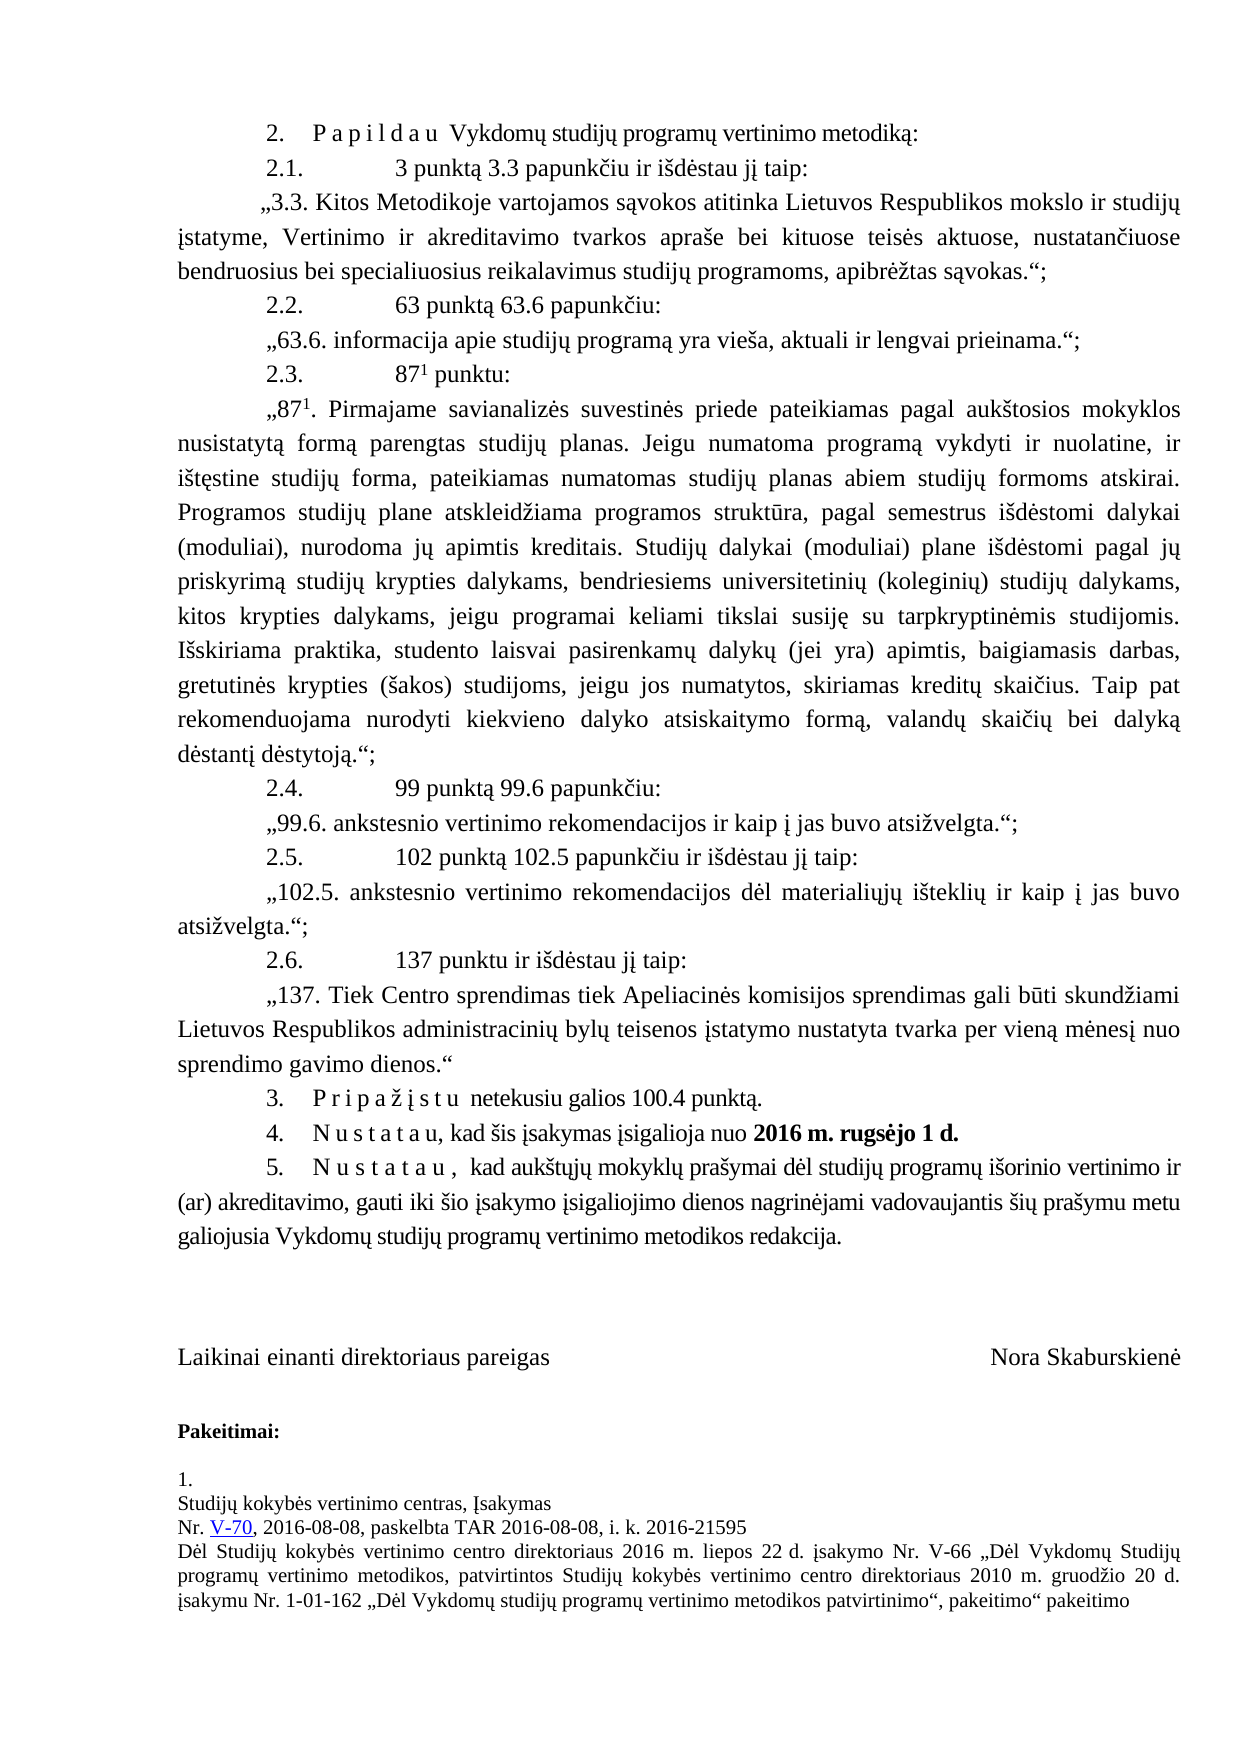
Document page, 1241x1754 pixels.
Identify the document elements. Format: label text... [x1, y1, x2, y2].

text 2.2. 63 punktą 63.6 papunkčiu: [260, 291, 1181, 319]
text „63.6. informacija apie studijų programą yra vieša, aktuali ir lengvai prieinama.“; [266, 325, 1181, 354]
text 5. Nustatau, kad aukštųjų mokyklų prašymai dėl studijų programų išorinio vertinimo ir (ar) akreditavimo, gauti iki šio įsakymo įsigaliojimo dienos nagrinėjami vadovaujantis šių prašymu metu galiojusia Vykdomų studijų programų vertinimo metodikos redakcija. [177, 1152, 1181, 1250]
text 2.3. 871 punktu: [260, 359, 1181, 388]
text Pakeitimai: [177, 1419, 1181, 1443]
text „3.3. Kitos Metodikoje vartojamos sąvokos atitinka Lietuvos Respublikos mokslo ir studijų įstatyme, Vertinimo ir akreditavimo tvarkos apraše bei kituose teisės aktuose, nustatančiuose bendruosius bei specialiuosius reikalavimus studijų programoms, apibrėžtas sąvokas.“; [177, 187, 1181, 285]
text 2.4. 99 punktą 99.6 papunkčiu: [260, 773, 1181, 802]
text „102.5. ankstesnio vertinimo rekomendacijos dėl materialiųjų išteklių ir kaip į jas buvo atsižvelgta.“; [177, 877, 1181, 940]
text 2.6. 137 punktu ir išdėstau jį taip: [260, 946, 1181, 974]
text „871. Pirmajame savianalizės suvestinės priede pateikiamas pagal aukštosios mokyklos nusistatytą formą parengtas studijų planas. Jeigu numatoma programą vykdyti ir nuolatine, ir ištęstine studijų forma, pateikiamas numatomas studijų planas abiem studijų formoms atskirai. Programos studijų plane atskleidžiama programos struktūra, pagal semestrus išdėstomi dalykai (moduliai), nurodoma jų apimtis kreditais. Studijų dalykai (moduliai) plane išdėstomi pagal jų priskyrimą studijų krypties dalykams, bendriesiems universitetinių (koleginių) studijų dalykams, kitos krypties dalykams, jeigu programai keliami tikslai susiję su tarpkryptinėmis studijomis. Išskiriama praktika, studento laisvai pasirenkamų dalykų (jei yra) apimtis, baigiamasis darbas, gretutinės krypties (šakos) studijoms, jeigu jos numatytos, skiriamas kreditų skaičius. Taip pat rekomenduojama nurodyti kiekvieno dalyko atsiskaitymo formą, valandų skaičių bei dalyką dėstantį dėstytoją.“; [177, 394, 1181, 767]
text 1. [177, 1467, 1181, 1491]
text „99.6. ankstesnio vertinimo rekomendacijos ir kaip į jas buvo atsižvelgta.“; [177, 808, 1181, 836]
text Dėl Studijų kokybės vertinimo centro direktoriaus 2016 m. liepos 22 d. įsakymo Nr. V-66 „Dėl Vykdomų Studijų programų vertinimo metodikos, patvirtintos Studijų kokybės vertinimo centro direktoriaus 2010 m. gruodžio 20 d. įsakymu Nr. 1-01-162 „Dėl Vykdomų studijų programų vertinimo metodikos patvirtinimo“, pakeitimo“ pakeitimo [177, 1539, 1181, 1612]
text Laikinai einanti direktoriaus pareigas Nora Skaburskienė [177, 1342, 1181, 1371]
text 2.1. 3 punktą 3.3 papunkčiu ir išdėstau jį taip: [260, 153, 1181, 181]
text Studijų kokybės vertinimo centras, Įsakymas [177, 1491, 1181, 1515]
text Nr. V-70, 2016-08-08, paskelbta TAR 2016-08-08, i. k. 2016-21595 [177, 1515, 1181, 1539]
text 4. Nustatau, kad šis įsakymas įsigalioja nuo 2016 m. rugsėjo 1 d. [177, 1118, 1181, 1147]
text 2. Papildau Vykdomų studijų programų vertinimo metodiką: [177, 118, 1181, 147]
text 2.5. 102 punktą 102.5 papunkčiu ir išdėstau jį taip: [260, 842, 1181, 871]
text „137. Tiek Centro sprendimas tiek Apeliacinės komisijos sprendimas gali būti skundžiami Lietuvos Respublikos administracinių bylų teisenos įstatymo nustatyta tvarka per vieną mėnesį nuo sprendimo gavimo dienos.“ [177, 980, 1181, 1078]
text 3. Pripažįstu netekusiu galios 100.4 punktą. [177, 1083, 1181, 1112]
